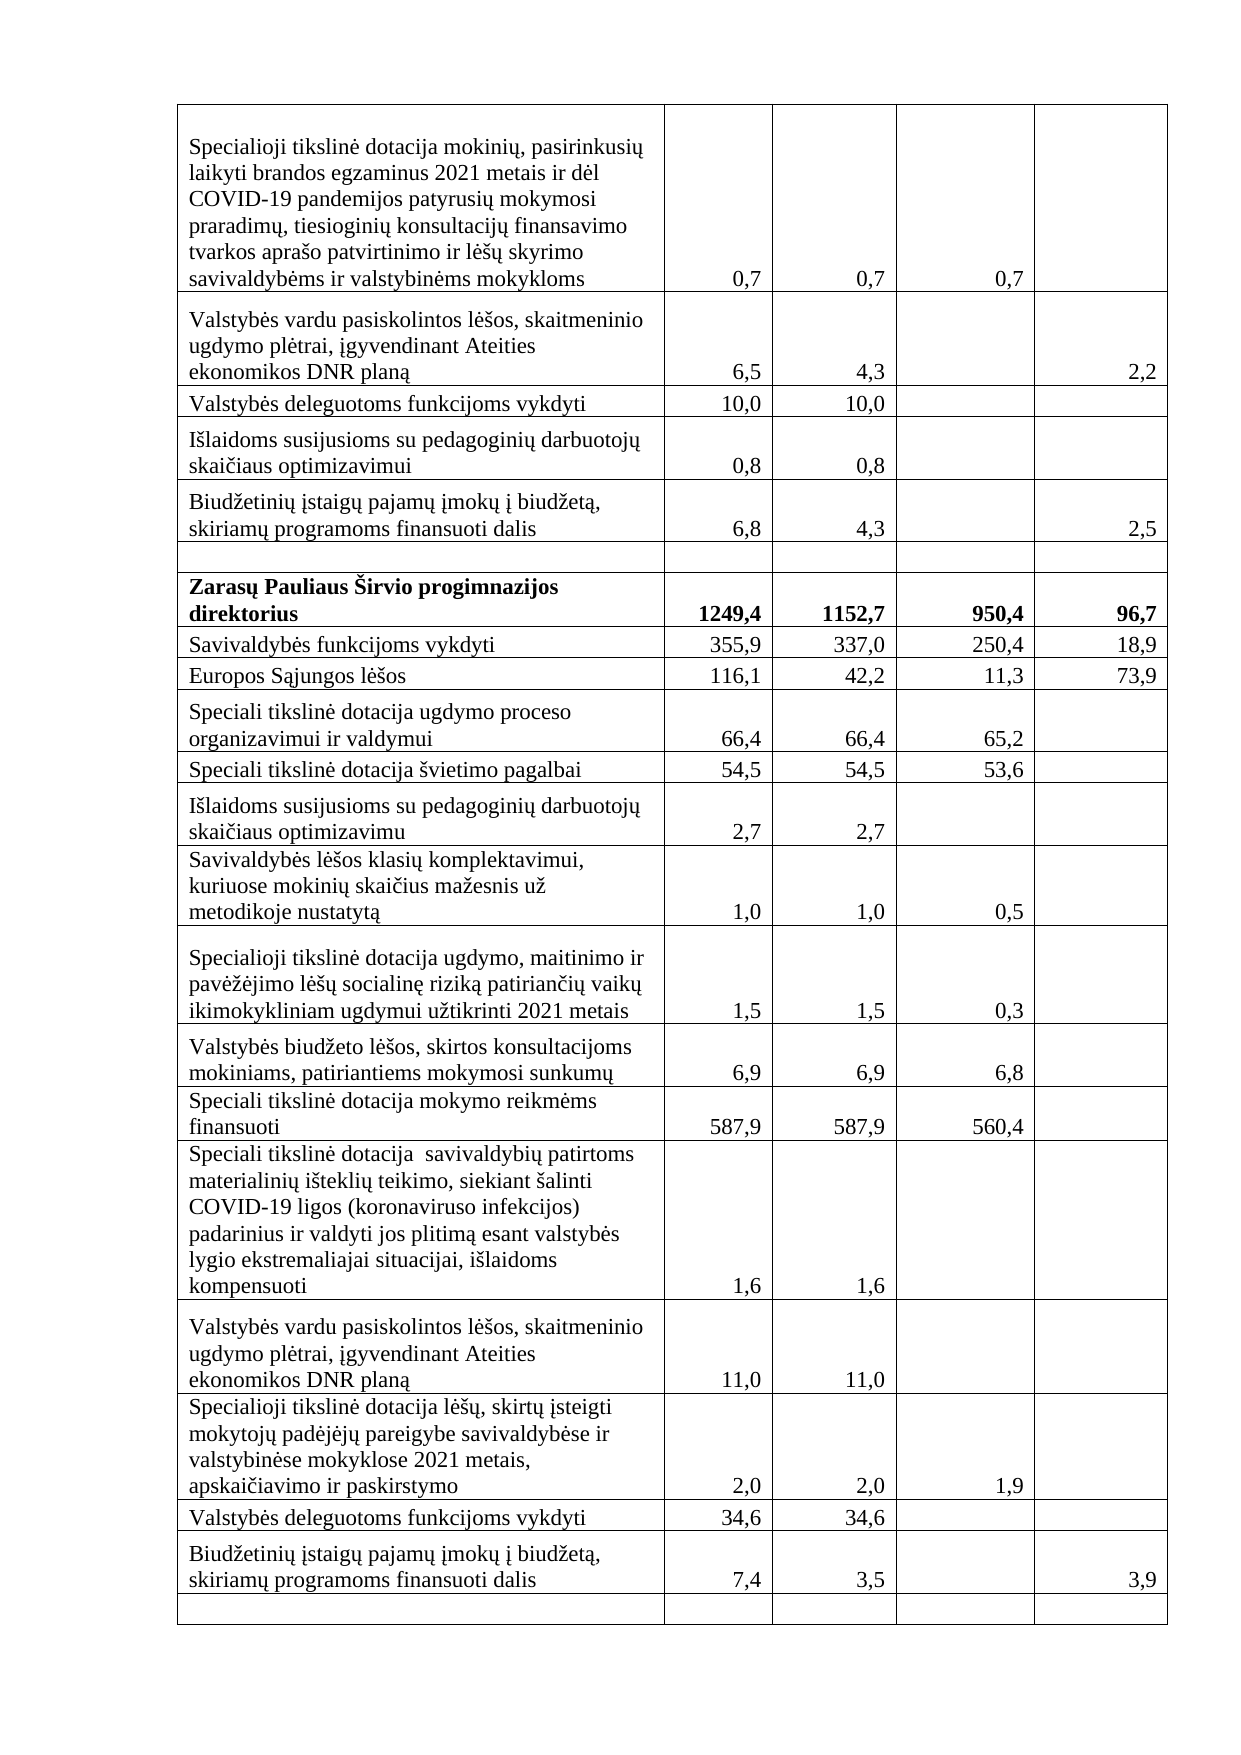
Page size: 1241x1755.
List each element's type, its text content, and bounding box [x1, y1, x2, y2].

table_cell [178, 1594, 664, 1624]
table_cell 1,0 [773, 846, 896, 925]
table_cell [1035, 846, 1167, 925]
table_cell 6,8 [665, 480, 772, 541]
table_cell 587,9 [773, 1087, 896, 1139]
table_cell [897, 542, 1034, 572]
table_cell [897, 417, 1034, 478]
table_cell 4,3 [773, 480, 896, 541]
table_cell 1,5 [665, 926, 772, 1023]
table_cell [1035, 386, 1167, 416]
table_cell 10,0 [665, 386, 772, 416]
table_cell 4,3 [773, 292, 896, 385]
table_cell 337,0 [773, 627, 896, 657]
table_cell 1,0 [665, 846, 772, 925]
table_cell 96,7 [1035, 573, 1167, 626]
table_cell 1,5 [773, 926, 896, 1023]
table_cell 11,0 [773, 1300, 896, 1392]
table_cell 250,4 [897, 627, 1034, 657]
table_cell 2,0 [665, 1394, 772, 1499]
table_cell 6,9 [773, 1024, 896, 1086]
table_cell 34,6 [773, 1500, 896, 1530]
table_cell 54,5 [665, 752, 772, 782]
table_cell 0,7 [897, 105, 1034, 291]
table_cell [1035, 417, 1167, 478]
table_cell [773, 542, 896, 572]
table_cell 1,9 [897, 1394, 1034, 1499]
table_cell 6,8 [897, 1024, 1034, 1086]
table_cell 950,4 [897, 573, 1034, 626]
table_cell [1035, 1500, 1167, 1530]
table_cell 6,5 [665, 292, 772, 385]
table_cell Zarasų Pauliaus Širvio progimnazijos direktorius [178, 573, 664, 626]
table_cell 18,9 [1035, 627, 1167, 657]
table_cell 6,9 [665, 1024, 772, 1086]
table_cell 3,9 [1035, 1531, 1167, 1593]
table_cell Speciali tikslinė dotacija ugdymo proceso organizavimui ir valdymui [178, 690, 664, 751]
table_cell 2,2 [1035, 292, 1167, 385]
table_cell Speciali tikslinė dotacija savivaldybių patirtoms materialinių išteklių teikimo, siekiant šalinti COVID-19 ligos (koronaviruso infekcijos) padarinius ir valdyti jos plitimą esant valstybės lygio ekstremaliajai situacijai, išlaidoms kompensuoti [178, 1141, 664, 1299]
table_cell Speciali tikslinė dotacija švietimo pagalbai [178, 752, 664, 782]
table_cell [897, 783, 1034, 845]
table_cell [1035, 1024, 1167, 1086]
table_cell 66,4 [665, 690, 772, 751]
table_cell [897, 480, 1034, 541]
table_cell Speciali tikslinė dotacija mokymo reikmėms finansuoti [178, 1087, 664, 1139]
table_cell 11,3 [897, 658, 1034, 688]
table_cell 0,8 [665, 417, 772, 478]
table_cell [665, 542, 772, 572]
table_cell [1035, 542, 1167, 572]
table_cell Valstybės deleguotoms funkcijoms vykdyti [178, 386, 664, 416]
table_cell Išlaidoms susijusioms su pedagoginių darbuotojų skaičiaus optimizavimu [178, 783, 664, 845]
table_cell 0,3 [897, 926, 1034, 1023]
table_cell 2,7 [773, 783, 896, 845]
table_cell 355,9 [665, 627, 772, 657]
table_cell 1,6 [773, 1141, 896, 1299]
table_cell 1,6 [665, 1141, 772, 1299]
table_cell [897, 292, 1034, 385]
table_cell Specialioji tikslinė dotacija mokinių, pasirinkusių laikyti brandos egzaminus 2021 metais ir dėl COVID-19 pandemijos patyrusių mokymosi praradimų, tiesioginių konsultacijų finansavimo tvarkos aprašo patvirtinimo ir lėšų skyrimo savivaldybėms ir valstybinėms mokykloms [178, 105, 664, 291]
table_cell Biudžetinių įstaigų pajamų įmokų į biudžetą, skiriamų programoms finansuoti dalis [178, 1531, 664, 1593]
table_cell 73,9 [1035, 658, 1167, 688]
table_cell Savivaldybės lėšos klasių komplektavimui, kuriuose mokinių skaičius mažesnis už metodikoje nustatytą [178, 846, 664, 925]
table_cell Valstybės biudžeto lėšos, skirtos konsultacijoms mokiniams, patiriantiems mokymosi sunkumų [178, 1024, 664, 1086]
table_cell [1035, 926, 1167, 1023]
table_cell [1035, 783, 1167, 845]
table_cell Išlaidoms susijusioms su pedagoginių darbuotojų skaičiaus optimizavimui [178, 417, 664, 478]
table_cell [178, 542, 664, 572]
table_cell 0,5 [897, 846, 1034, 925]
table_cell 42,2 [773, 658, 896, 688]
table_cell 0,7 [665, 105, 772, 291]
table_cell [1035, 690, 1167, 751]
table_cell 587,9 [665, 1087, 772, 1139]
table_cell 560,4 [897, 1087, 1034, 1139]
table_cell 3,5 [773, 1531, 896, 1593]
table_cell Europos Sąjungos lėšos [178, 658, 664, 688]
table_cell 0,7 [773, 105, 896, 291]
table_cell 2,5 [1035, 480, 1167, 541]
table_cell [665, 1594, 772, 1624]
table_cell 7,4 [665, 1531, 772, 1593]
table_cell Savivaldybės funkcijoms vykdyti [178, 627, 664, 657]
table_cell [1035, 1300, 1167, 1392]
table_cell Valstybės deleguotoms funkcijoms vykdyti [178, 1500, 664, 1530]
table_cell 1249,4 [665, 573, 772, 626]
table_cell [1035, 1141, 1167, 1299]
table_cell 0,8 [773, 417, 896, 478]
table_cell [773, 1594, 896, 1624]
table_cell [897, 1500, 1034, 1530]
table_cell Valstybės vardu pasiskolintos lėšos, skaitmeninio ugdymo plėtrai, įgyvendinant Ateities ekonomikos DNR planą [178, 292, 664, 385]
table_cell [1035, 1087, 1167, 1139]
table_cell [1035, 105, 1167, 291]
table_cell 66,4 [773, 690, 896, 751]
table_cell Valstybės vardu pasiskolintos lėšos, skaitmeninio ugdymo plėtrai, įgyvendinant Ateities ekonomikos DNR planą [178, 1300, 664, 1392]
table_cell 34,6 [665, 1500, 772, 1530]
table_cell [897, 386, 1034, 416]
table_cell 2,0 [773, 1394, 896, 1499]
table_cell Specialioji tikslinė dotacija lėšų, skirtų įsteigti mokytojų padėjėjų pareigybe savivaldybėse ir valstybinėse mokyklose 2021 metais, apskaičiavimo ir paskirstymo [178, 1394, 664, 1499]
table_cell Biudžetinių įstaigų pajamų įmokų į biudžetą, skiriamų programoms finansuoti dalis [178, 480, 664, 541]
table_cell Specialioji tikslinė dotacija ugdymo, maitinimo ir pavėžėjimo lėšų socialinę riziką patiriančių vaikų ikimokykliniam ugdymui užtikrinti 2021 metais [178, 926, 664, 1023]
table_cell [897, 1594, 1034, 1624]
table_cell [897, 1531, 1034, 1593]
table_cell [1035, 752, 1167, 782]
table_cell 10,0 [773, 386, 896, 416]
table_cell 2,7 [665, 783, 772, 845]
table_cell [897, 1300, 1034, 1392]
table_cell [897, 1141, 1034, 1299]
table_cell 116,1 [665, 658, 772, 688]
table_cell 54,5 [773, 752, 896, 782]
table_cell [1035, 1394, 1167, 1499]
table_cell 1152,7 [773, 573, 896, 626]
table_cell 11,0 [665, 1300, 772, 1392]
table_cell [1035, 1594, 1167, 1624]
table_cell 65,2 [897, 690, 1034, 751]
table_cell 53,6 [897, 752, 1034, 782]
